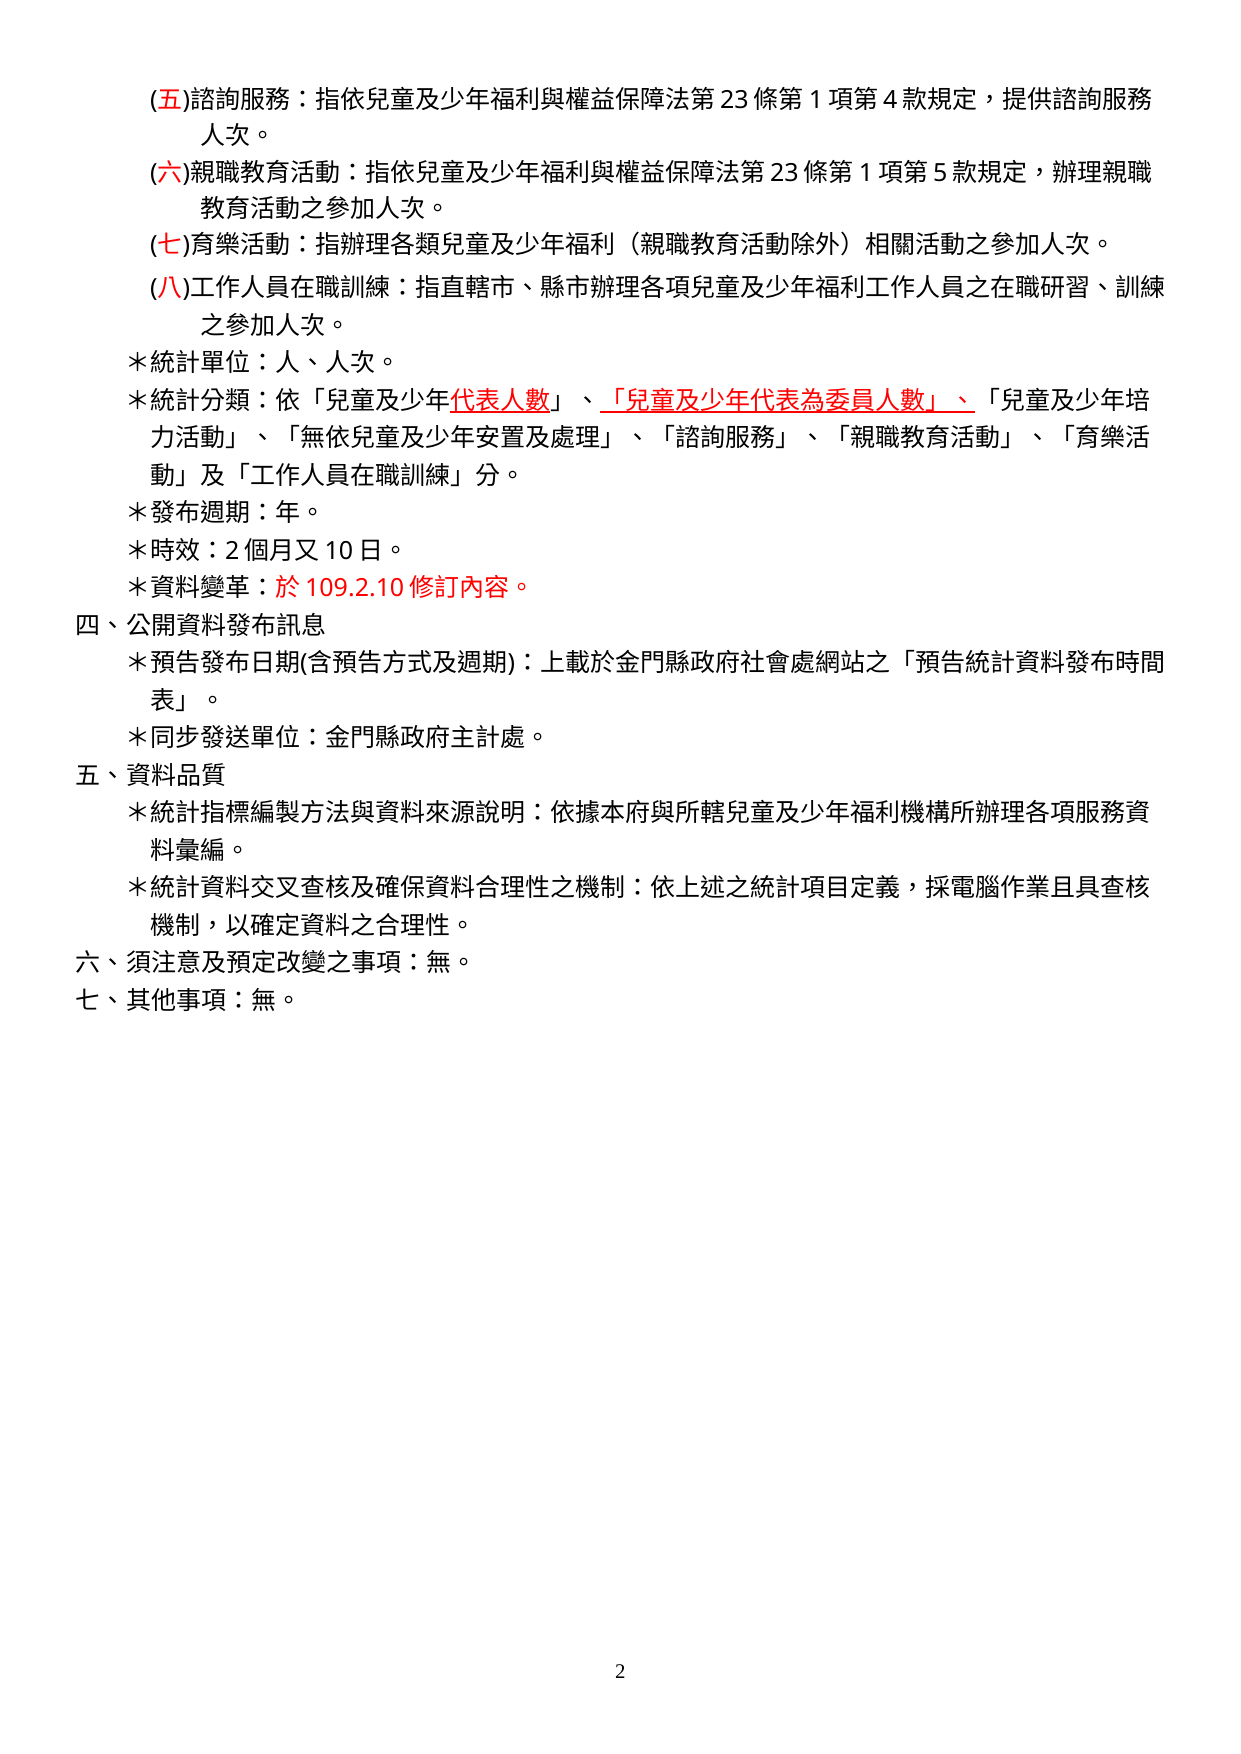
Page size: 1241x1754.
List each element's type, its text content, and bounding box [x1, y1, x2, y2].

text ＊統計分類：依「兒童及少年代表人數」、「兒童及少年代表為委員人數」、「兒童及少年培力活動」、「無依兒童及少年安置及處理」、「諮詢服務」、「親職教育活動」、「育樂活動」及「工作人員在職訓練」分。 [125, 373, 1165, 486]
text ＊統計資料交叉查核及確保資料合理性之機制：依上述之統計項目定義，採電腦作業且具查核機制，以確定資料之合理性。 [125, 861, 1165, 936]
text ＊同步發送單位：金門縣政府主計處。 [125, 711, 1165, 748]
text ＊統計單位：人、人次。 [125, 336, 1165, 373]
text (八)工作人員在職訓練：指直轄市、縣市辦理各項兒童及少年福利工作人員之在職研習、訓練之參加人次。 [150, 261, 1165, 336]
list 資料品質 [75, 748, 1165, 786]
text (七)育樂活動：指辦理各類兒童及少年福利（親職教育活動除外）相關活動之參加人次。 [150, 224, 1165, 261]
list 須注意及預定改變之事項：無。 [75, 936, 1165, 973]
text ＊時效：2個月又10日。 [125, 523, 1165, 561]
text ＊統計指標編製方法與資料來源說明：依據本府與所轄兒童及少年福利機構所辦理各項服務資料彙編。 [125, 786, 1165, 861]
text ＊預告發布日期(含預告方式及週期)：上載於金門縣政府社會處網站之「預告統計資料發布時間表」。 [125, 636, 1165, 711]
list 其他事項：無。 [75, 973, 1165, 1011]
text (五)諮詢服務：指依兒童及少年福利與權益保障法第23條第1項第4款規定，提供諮詢服務人次。 [150, 79, 1165, 152]
text ＊資料變革：於109.2.10修訂內容。 [125, 561, 1165, 598]
list 公開資料發布訊息 [75, 598, 1165, 636]
text ＊發布週期：年。 [125, 486, 1165, 523]
text (六)親職教育活動：指依兒童及少年福利與權益保障法第23條第1項第5款規定，辦理親職教育活動之參加人次。 [150, 152, 1165, 224]
